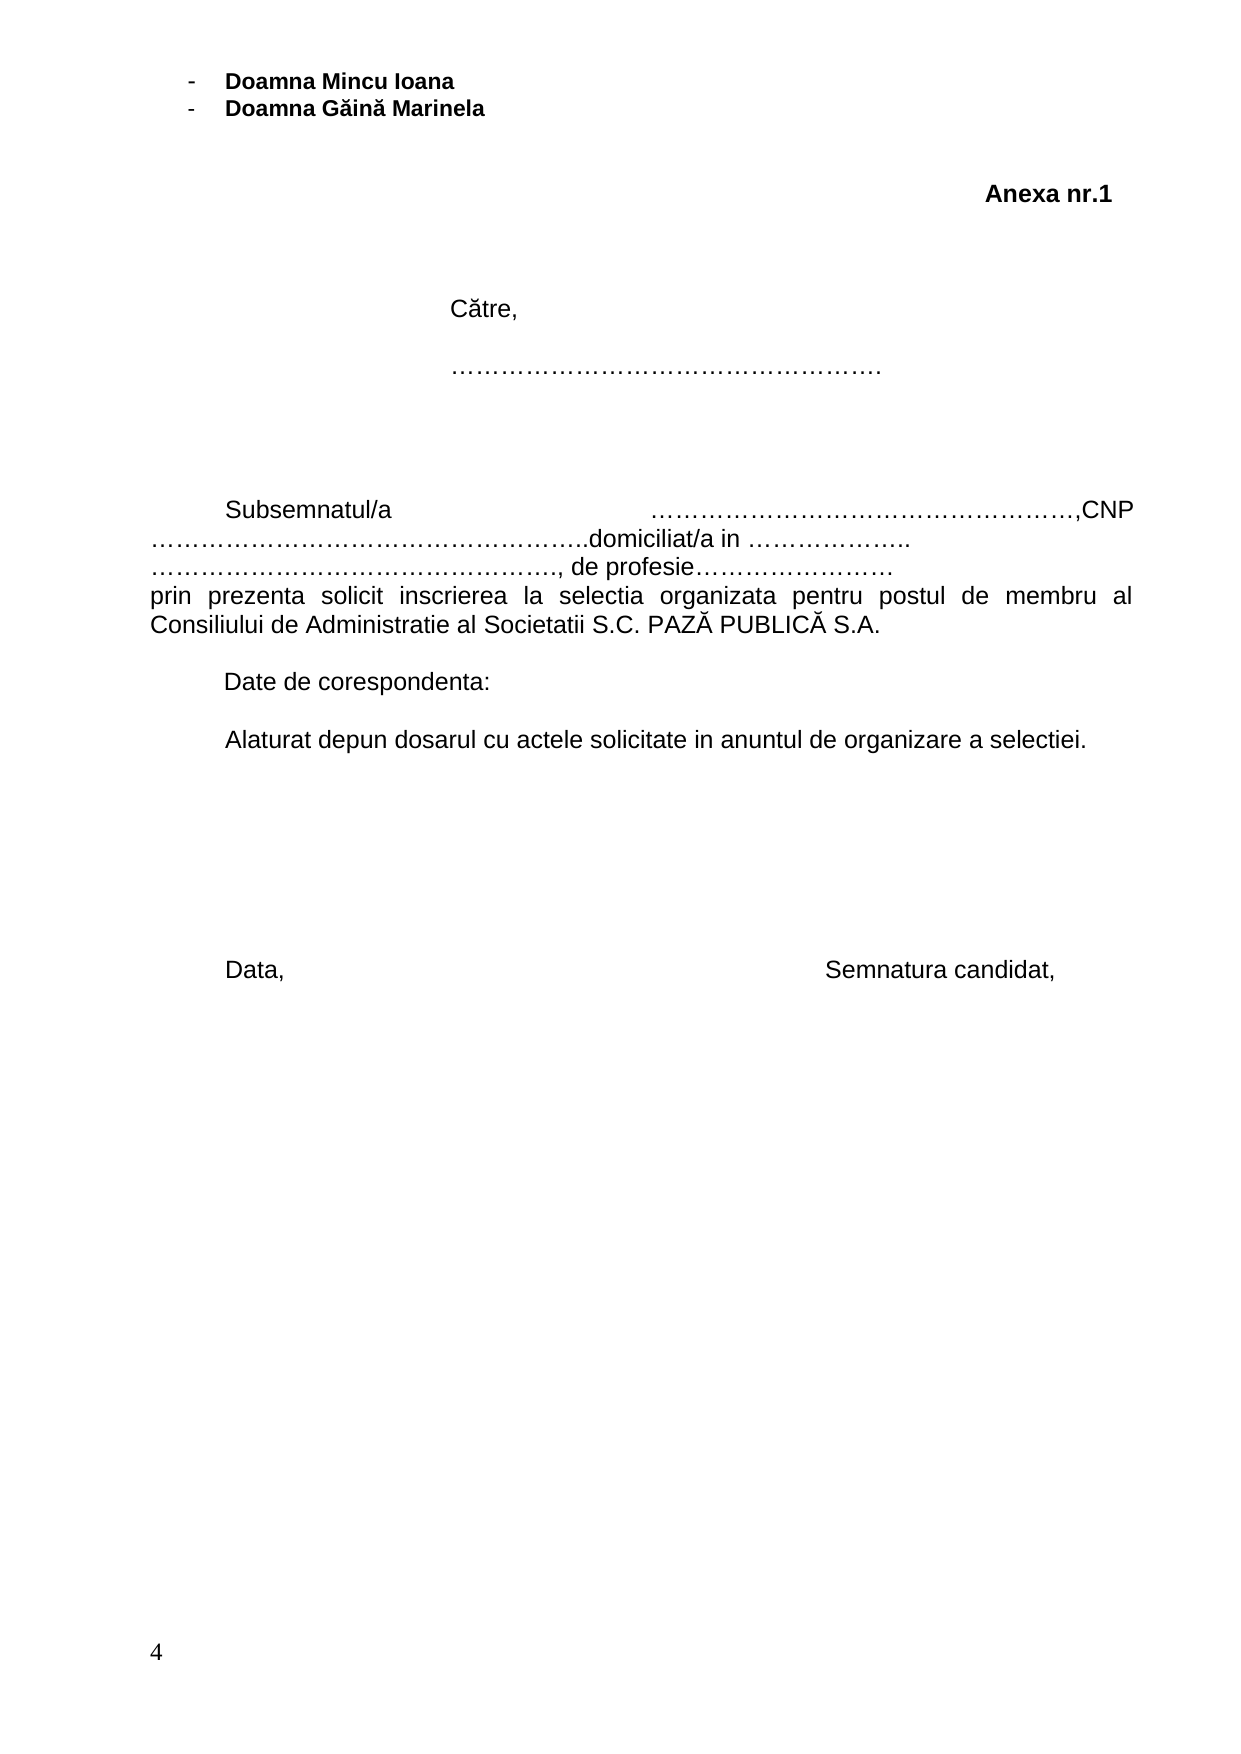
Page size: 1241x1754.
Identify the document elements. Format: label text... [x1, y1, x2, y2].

text Data, Semnatura candidat, [150, 955, 1134, 984]
text Alaturat depun dosarul cu actele solicitate in anuntul de organizare a selectiei. [150, 725, 1134, 754]
text Anexa nr.1 [150, 179, 1134, 207]
list Doamna Găină Marinela [187, 95, 1134, 121]
text Către, [150, 294, 1134, 322]
list Doamna Mincu Ioana [187, 66, 1134, 95]
text Date de corespondenta: [150, 667, 1134, 696]
text prin prezenta solicit inscrierea la selectia organizata pentru postul de membru al Consiliului de Administratie al Societatii S.C. PAZĂ PUBLICĂ S.A. [150, 581, 1134, 639]
text Subsemnatul/a ……………………………………………,CNP ……………………………………………..domiciliat/a in ……………….. [150, 495, 1134, 552]
text ……………………………………………. [150, 351, 1134, 380]
text …………………………………………., de profesie…………………… [150, 552, 1134, 581]
